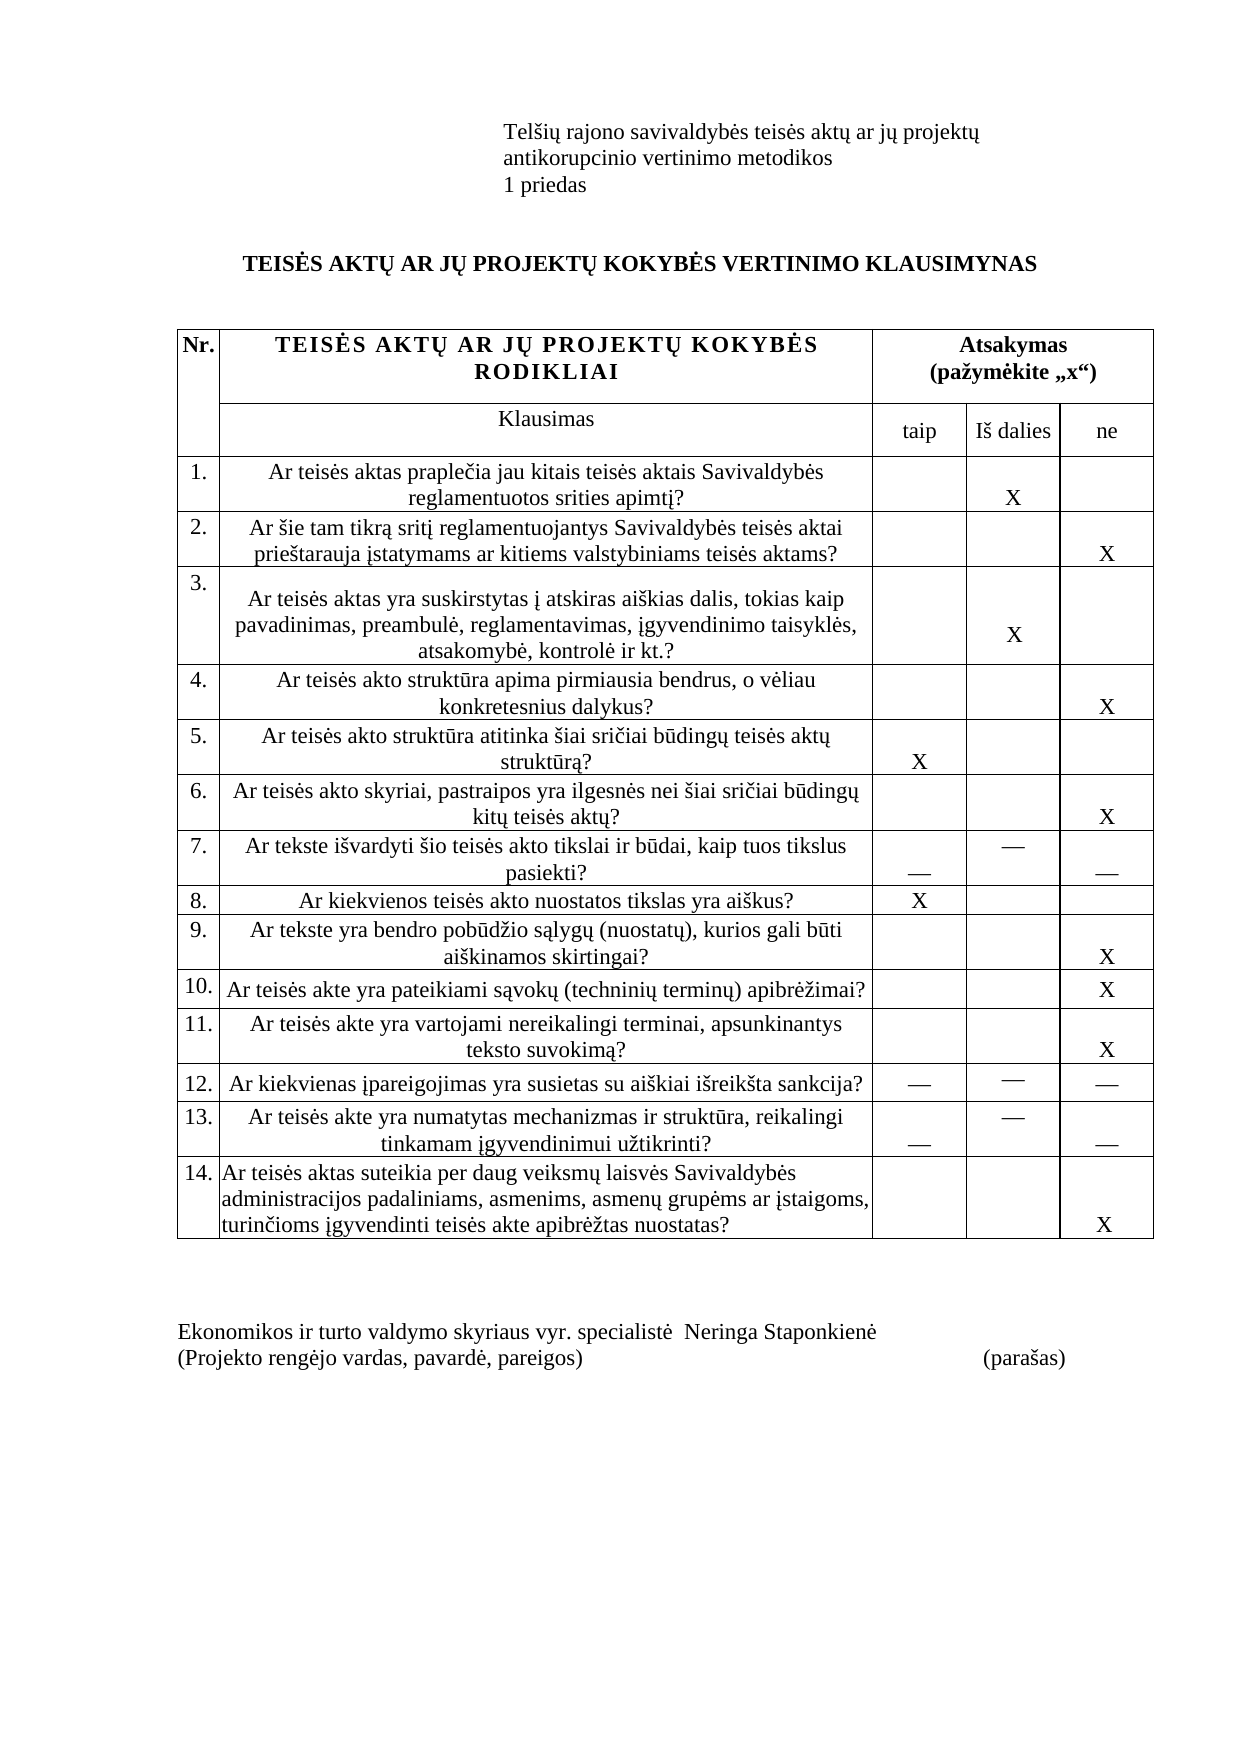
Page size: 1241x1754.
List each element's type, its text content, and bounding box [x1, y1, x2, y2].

table_cell 9. [178, 915, 219, 969]
table_cell Ar tekste išvardyti šio teisės akto tikslai ir būdai, kaip tuos tikslus pasiekti? [220, 831, 872, 885]
table_header Nr. [178, 330, 219, 456]
table_cell Ar teisės aktas praplečia jau kitais teisės aktais Savivaldybės reglamentuotos srities apimtį? [220, 457, 872, 511]
table_cell [967, 915, 1059, 969]
table_cell X [1061, 970, 1153, 1007]
table_cell [967, 775, 1059, 830]
text Ekonomikos ir turto valdymo skyriaus vyr. specialistė Neringa Staponkienė (Projekto rengėjo vardas, pavardė, pareigos) (parašas) [177, 1318, 1169, 1371]
table_cell X [1061, 1009, 1153, 1063]
table_cell [873, 665, 966, 719]
table_cell — [1061, 1064, 1153, 1101]
text 1 priedas [177, 171, 1169, 197]
table_cell 4. [178, 665, 219, 719]
table_cell 10. [178, 970, 219, 1007]
table_cell X [1061, 1157, 1153, 1238]
text Telšių rajono savivaldybės teisės aktų ar jų projektų [177, 118, 1169, 144]
table_cell — [1061, 831, 1153, 885]
table_cell X [873, 886, 966, 914]
table_header Atsakymas (pažymėkite „x“) [873, 330, 1153, 402]
table_cell [873, 915, 966, 969]
table_cell [873, 1157, 966, 1238]
table_cell 8. [178, 886, 219, 914]
table_cell — [967, 1102, 1059, 1156]
table_cell Ar kiekvienas įpareigojimas yra susietas su aiškiai išreikšta sankcija? [220, 1064, 872, 1101]
table_cell [967, 886, 1059, 914]
table_cell 7. [178, 831, 219, 885]
table_cell — [967, 1064, 1059, 1101]
table_cell 11. [178, 1009, 219, 1063]
text antikorupcinio vertinimo metodikos [177, 144, 1169, 171]
table_cell 3. [178, 567, 219, 664]
table_cell Iš dalies [967, 404, 1059, 456]
table_cell X [1061, 915, 1153, 969]
table_cell [873, 457, 966, 511]
table_cell Ar teisės akte yra numatytas mechanizmas ir struktūra, reikalingi tinkamam įgyvendinimui užtikrinti? [220, 1102, 872, 1156]
table_cell [967, 720, 1059, 774]
table_cell Ar teisės akto struktūra atitinka šiai sričiai būdingų teisės aktų struktūrą? [220, 720, 872, 774]
table_cell [967, 970, 1059, 1007]
table_cell — [1061, 1102, 1153, 1156]
table_cell [967, 512, 1059, 566]
table_cell Ar šie tam tikrą sritį reglamentuojantys Savivaldybės teisės aktai prieštarauja įstatymams ar kitiems valstybiniams teisės aktams? [220, 512, 872, 566]
table_cell 14. [178, 1157, 219, 1238]
table_cell Ar teisės akto struktūra apima pirmiausia bendrus, o vėliau konkretesnius dalykus? [220, 665, 872, 719]
table_cell [1061, 567, 1153, 664]
table_cell Ar teisės aktas yra suskirstytas į atskiras aiškias dalis, tokias kaip pavadinimas, preambulė, reglamentavimas, įgyvendinimo taisyklės, atsakomybė, kontrolė ir kt.? [220, 567, 872, 664]
table_cell [967, 665, 1059, 719]
table_cell [1061, 457, 1153, 511]
table_cell [967, 1157, 1059, 1238]
table_cell [967, 1009, 1059, 1063]
table_cell 5. [178, 720, 219, 774]
table_cell ne [1061, 404, 1153, 456]
table_cell X [873, 720, 966, 774]
table_cell 6. [178, 775, 219, 830]
table_cell [873, 775, 966, 830]
table_cell X [1061, 512, 1153, 566]
table_cell [873, 512, 966, 566]
table_cell taip [873, 404, 966, 456]
table_cell — [873, 831, 966, 885]
table_cell X [967, 567, 1059, 664]
table_cell Ar tekste yra bendro pobūdžio sąlygų (nuostatų), kurios gali būti aiškinamos skirtingai? [220, 915, 872, 969]
table_cell 2. [178, 512, 219, 566]
table_cell — [873, 1064, 966, 1101]
table_cell X [967, 457, 1059, 511]
table_cell Klausimas [220, 404, 872, 456]
text TEISĖS AKTŲ AR JŲ PROJEKTŲ KOKYBĖS VERTINIMO KLAUSIMYNAS [177, 250, 1103, 276]
table_cell 12. [178, 1064, 219, 1101]
table_cell 13. [178, 1102, 219, 1156]
table_cell Ar teisės akte yra vartojami nereikalingi terminai, apsunkinantys teksto suvokimą? [220, 1009, 872, 1063]
table_cell 1. [178, 457, 219, 511]
table_cell Ar teisės akto skyriai, pastraipos yra ilgesnės nei šiai sričiai būdingų kitų teisės aktų? [220, 775, 872, 830]
table_cell X [1061, 665, 1153, 719]
table_cell — [873, 1102, 966, 1156]
table_cell [873, 567, 966, 664]
table_cell X [1061, 775, 1153, 830]
table_cell [873, 970, 966, 1007]
table_cell Ar teisės aktas suteikia per daug veiksmų laisvės Savivaldybės administracijos padaliniams, asmenims, asmenų grupėms ar įstaigoms, turinčioms įgyvendinti teisės akte apibrėžtas nuostatas? [220, 1157, 872, 1238]
table_cell — [967, 831, 1059, 885]
table_cell [1061, 886, 1153, 914]
table_cell Ar teisės akte yra pateikiami sąvokų (techninių terminų) apibrėžimai? [220, 970, 872, 1007]
table_header Teisės aktų ar jų projektų kokybės rodikliai [220, 330, 872, 402]
table_cell [1061, 720, 1153, 774]
table_cell Ar kiekvienos teisės akto nuostatos tikslas yra aiškus? [220, 886, 872, 914]
table_cell [873, 1009, 966, 1063]
